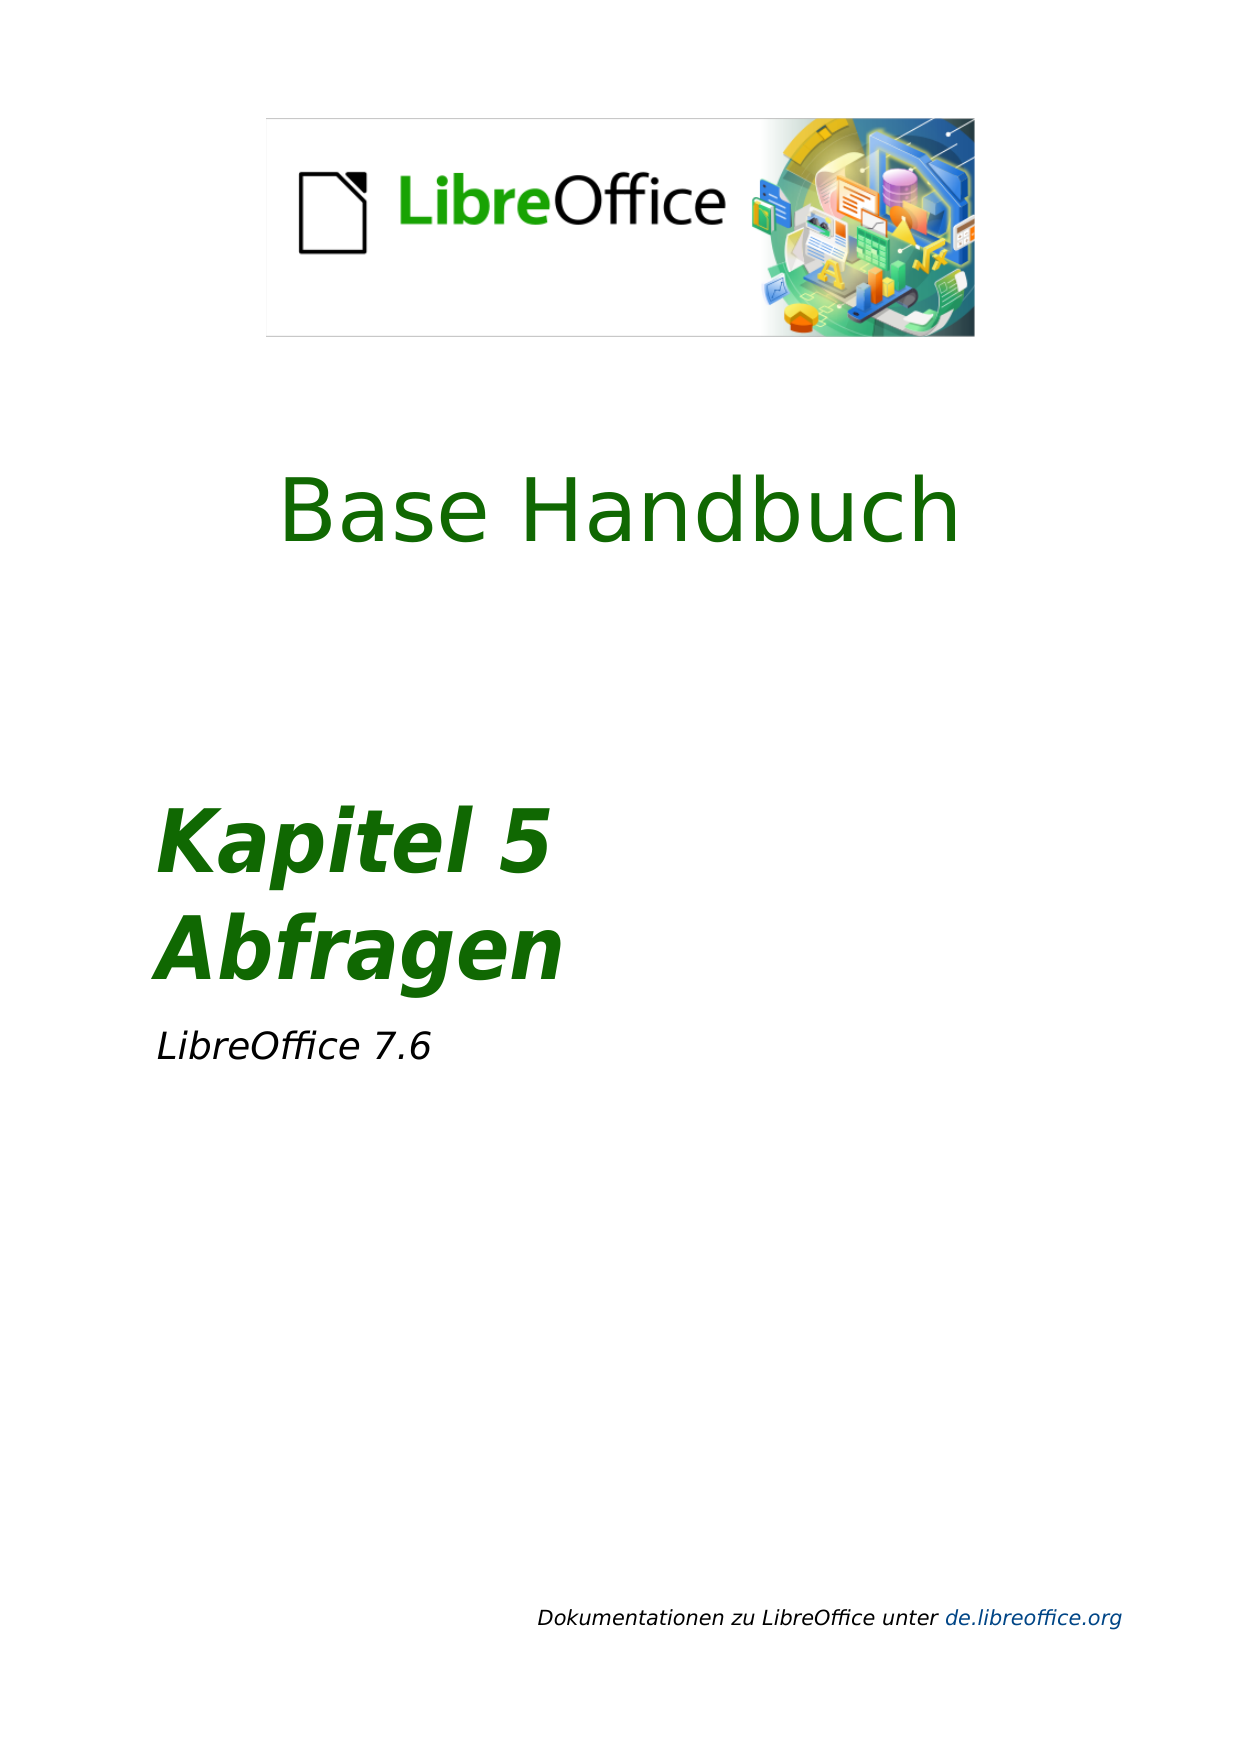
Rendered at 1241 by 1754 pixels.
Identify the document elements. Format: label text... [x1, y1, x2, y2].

picture [266, 118, 975, 337]
text Kapitel 5 Abfragen [157, 792, 1122, 1000]
text LibreOffice 7.6 [157, 1025, 1122, 1068]
text Base Handbuch [118, 118, 1122, 562]
